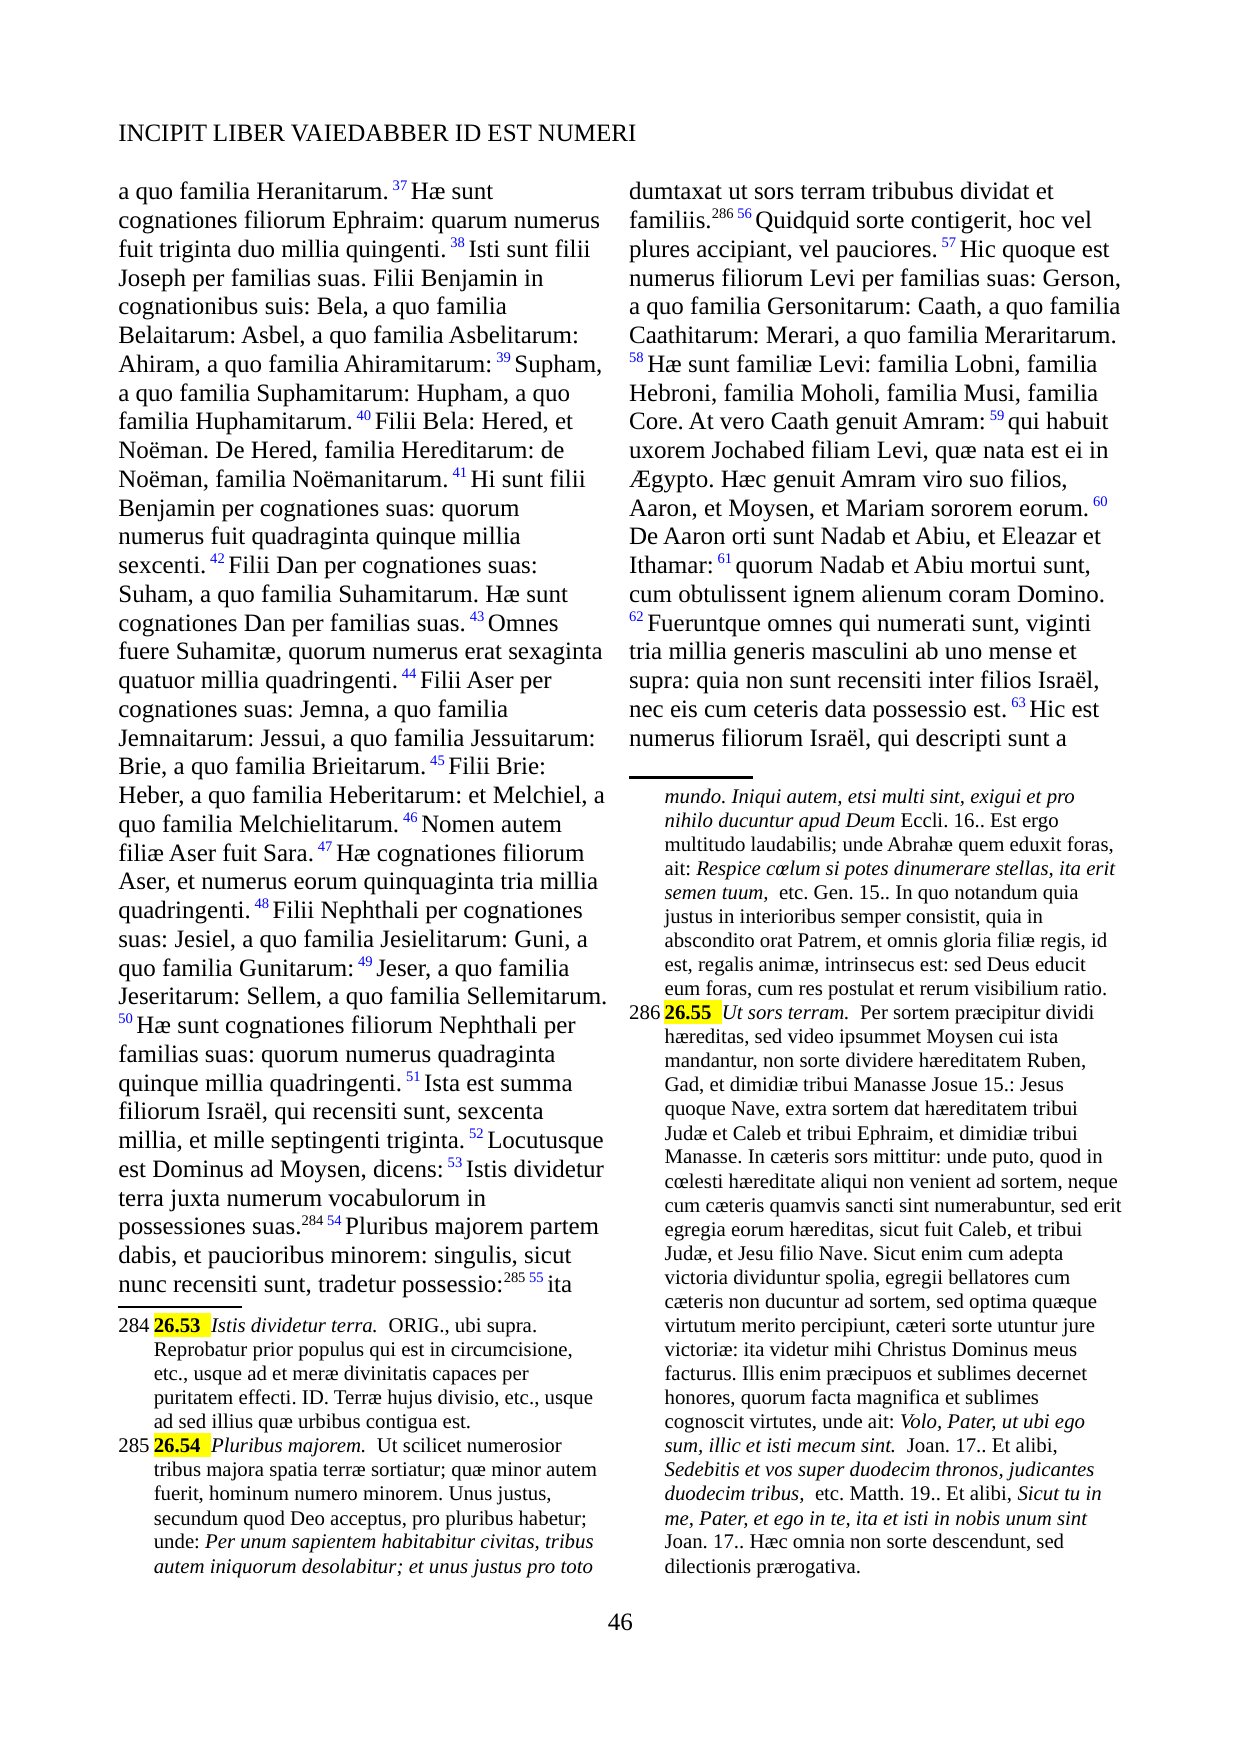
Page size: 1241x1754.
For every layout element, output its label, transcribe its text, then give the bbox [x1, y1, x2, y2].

text mundo. Iniqui autem, etsi multi sint, exigui et pro nihilo ducuntur apud Deum Eccli. 16.. Est ergo multitudo laudabilis; unde Abrahæ quem eduxit foras, ait: Respice cœlum si potes dinumerare stellas, ita erit semen tuum, etc. Gen. 15.. In quo notandum quia justus in interioribus semper consistit, quia in abscondito orat Patrem, et omnis gloria filiæ regis, id est, regalis animæ, intrinsecus est: sed Deus educit eum foras, cum res postulat et rerum visibilium ratio. [629, 783, 1122, 1000]
text 26.55 Ut sors terram. Per sortem præcipitur dividi hæreditas, sed video ipsummet Moysen cui ista mandantur, non sorte dividere hæreditatem Ruben, Gad, et dimidiæ tribui Manasse Josue 15.: Jesus quoque Nave, extra sortem dat hæreditatem tribui Judæ et Caleb et tribui Ephraim, et dimidiæ tribui Manasse. In cæteris sors mittitur: unde puto, quod in cœlesti hæreditate aliqui non venient ad sortem, neque cum cæteris quamvis sancti sint numerabuntur, sed erit egregia eorum hæreditas, sicut fuit Caleb, et tribui Judæ, et Jesu filio Nave. Sicut enim cum adepta victoria dividuntur spolia, egregii bellatores cum cæteris non ducuntur ad sortem, sed optima quæque virtutum merito percipiunt, cæteri sorte utuntur jure victoriæ: ita videtur mihi Christus Dominus meus facturus. Illis enim præcipuos et sublimes decernet honores, quorum facta magnifica et sublimes cognoscit virtutes, unde ait: Volo, Pater, ut ubi ego sum, illic et isti mecum sint. Joan. 17.. Et alibi, Sedebitis et vos super duodecim thronos, judicantes duodecim tribus, etc. Matth. 19.. Et alibi, Sicut tu in me, Pater, et ego in te, ita et isti in nobis unum sint Joan. 17.. Hæc omnia non sorte descendunt, sed dilectionis prærogativa. [629, 1000, 1122, 1578]
text 26.53 Istis dividetur terra. ORIG., ubi supra. Reprobatur prior populus qui est in circumcisione, etc., usque ad et meræ divinitatis capaces per puritatem effecti. ID. Terræ hujus divisio, etc., usque ad sed illius quæ urbibus contigua est. [118, 1313, 611, 1433]
text 26.54 Pluribus majorem. Ut scilicet numerosior tribus majora spatia terræ sortiatur; quæ minor autem fuerit, hominum numero minorem. Unus justus, secundum quod Deo acceptus, pro pluribus habetur; unde: Per unum sapientem habitabitur civitas, tribus autem iniquorum desolabitur; et unus justus pro toto [118, 1433, 611, 1578]
text 26 Postquam noxiorum sanguis effusus est, dixit Dominus ad Moysen et Eleazarum filium Aaron sacerdotem: 2 Numerate omnem summam filiorum Israël a viginti annis et supra, per domos et cognationes suas, cunctos qui possunt ad bella procedere. 3 Locuti sunt itaque Moyses et Eleazar sacerdos, in campestribus Moab super Jordanem contra Jericho, ad eos qui erant 4 a viginti annis et supra, sicut Dominus imperaverat, quorum iste est numerus. 5 Ruben primogenitus Israël: hujus filius, Henoch, a quo familia Henochitarum: et Phallu, a quo familia Phalluitarum: 6 et Hesron, a quo familia Hesronitarum: et Charmi, a quo familia Charmitarum. 7 Hæ sunt familiæ de stirpe Ruben: quarum numerus inventus est quadraginta tria millia, et septingenti triginta. 8 Filius Phallu, Eliab: 9 hujus filii, Namuel et Dathan et Abiron: isti sunt Dathan et Abiron principes populi, qui surrexerunt contra Moysen et Aaron in seditione Core, quando adversus Dominum rebellaverunt: 10 et aperiens terra os suum devoravit Core, morientibus plurimis, quando combussit ignis ducentos quinquaginta viros. Et factum est grande miraculum, 11 ut, Core pereunte, filii illius non perirent. 12 Filii Simeon per cognationes suas: Namuel, ab hoc familia Namuelitarum: Jamin, ab hoc familia Jaminitarum: Jachin, ab hoc familia Jachinitarum: 13 Zare, ab hoc familia Zareitarum: Saul, ab hoc familia Saulitarum. 14 Hæ sunt familiæ de stirpe Simeon, quarum omnis numerus fuit viginti duo millia ducenti. 15 Filii Gad per cognationes suas: Sephon, ab hoc familia Sephonitarum: Aggi, ab hoc familia Aggitarum: Suni, ab hoc familia Sunitarum: 16 Ozni, ab hoc familia Oznitarum: Her, ab hoc familia Heritarum: 17 Arod, ab hoc familia Aroditarum: Ariel, ab hoc familia Arielitarum. 18 Istæ sunt familiæ Gad, quarum omnis numerus fuit quadraginta millia quingenti. 19 Filii Juda, Her et Onan, qui ambo mortui sunt in terra Chanaan. 20 Fueruntque filii Juda per cognationes suas: Sela, a quo familia Selaitarum: Phares, a quo familia Pharesitarum: Zare, a quo familia Zareitarum. 21 Porro filii Phares: Hesron, a quo familia Hesronitarum: et Hamul, a quo familia Hamulitarum. 22 Istæ sunt familiæ Juda, quarum omnis numerus fuit septuaginta sex millia quingenti. 23 Filii Issachar per cognationes suas: Thola, a quo familia Tholaitarum: Phua, a quo familia Phuaitarum: 24 Jasub, a quo familia Jasubitarum: Semran, a quo familia Semranitarum. 25 Hæ sunt cognationes Issachar, quarum numerus fuit sexaginta quatuor millia trecenti. 26 Filii Zabulon per cognationes suas: Sared, a quo familia Sareditarum: Elon, a quo familia Elonitarum: Jalel, a quo familia Jalelitarum. 27 Hæ sunt cognationes Zabulon, quarum numerus fuit sexaginta millia quingenti. 28 Filii Joseph per cognationes suas, Manasse et Ephraim. 29 De Manasse ortus est Machir, a quo familia Machiritarum. Machir genuit Galaad, a quo familia Galaaditarum. 30 Galaad habuit filios: Jezer, a quo familia Jezeritarum: et Helec, a quo familia Helecitarum: 31 et Asriel, a quo familia Asrielitarum: et Sechem, a quo familia Sechemitarum: 32 et Semida, a quo familia Semidaitarum: et Hepher, a quo familia Hepheritarum. 33 Fuit autem Hepher pater Salphaad, qui filios non habebat, sed tantum filias: quarum ista sunt nomina: Maala, et Noa, et Hegla, et Melcha, et Thersa. 34 Hæ sunt familiæ Manasse, et numerus earum quinquaginta duo millia septingenti. 35 Filii autem Ephraim per cognationes suas fuerunt hi: Suthala, a quo familia Suthalaitarum: Becher, a quo familia Becheritarum: Thehen, a quo familia Thehenitarum. 36 Porro filius Suthala fuit Heran, a quo familia Heranitarum. 37 Hæ sunt cognationes filiorum Ephraim: quarum numerus fuit triginta duo millia quingenti. 38 Isti sunt filii Joseph per familias suas. Filii Benjamin in cognationibus suis: Bela, a quo familia Belaitarum: Asbel, a quo familia Asbelitarum: Ahiram, a quo familia Ahiramitarum: 39 Supham, a quo familia Suphamitarum: Hupham, a quo familia Huphamitarum. 40 Filii Bela: Hered, et Noëman. De Hered, familia Hereditarum: de Noëman, familia Noëmanitarum. 41 Hi sunt filii Benjamin per cognationes suas: quorum numerus fuit quadraginta quinque millia sexcenti. 42 Filii Dan per cognationes suas: Suham, a quo familia Suhamitarum. Hæ sunt cognationes Dan per familias suas. 43 Omnes fuere Suhamitæ, quorum numerus erat sexaginta quatuor millia quadringenti. 44 Filii Aser per cognationes suas: Jemna, a quo familia Jemnaitarum: Jessui, a quo familia Jessuitarum: Brie, a quo familia Brieitarum. 45 Filii Brie: Heber, a quo familia Heberitarum: et Melchiel, a quo familia Melchielitarum. 46 Nomen autem filiæ Aser fuit Sara. 47 Hæ cognationes filiorum Aser, et numerus eorum quinquaginta tria millia quadringenti. 48 Filii Nephthali per cognationes suas: Jesiel, a quo familia Jesielitarum: Guni, a quo familia Gunitarum: 49 Jeser, a quo familia Jeseritarum: Sellem, a quo familia Sellemitarum. 50 Hæ sunt cognationes filiorum Nephthali per familias suas: quorum numerus quadraginta quinque millia quadringenti. 51 Ista est summa filiorum Israël, qui recensiti sunt, sexcenta millia, et mille septingenti triginta. 52 Locutusque est Dominus ad Moysen, dicens: 53 Istis dividetur terra juxta numerum vocabulorum in possessiones suas. 54 Pluribus majorem partem dabis, et paucioribus minorem: singulis, sicut nunc recensiti sunt, tradetur possessio: 55 ita dumtaxat ut sors terram tribubus dividat et familiis. 56 Quidquid sorte contigerit, hoc vel plures accipiant, vel pauciores. 57 Hic quoque est numerus filiorum Levi per familias suas: Gerson, a quo familia Gersonitarum: Caath, a quo familia Caathitarum: Merari, a quo familia Meraritarum. 58 Hæ sunt familiæ Levi: familia Lobni, familia Hebroni, familia Moholi, familia Musi, familia Core. At vero Caath genuit Amram: 59 qui habuit uxorem Jochabed filiam Levi, quæ nata est ei in Ægypto. Hæc genuit Amram viro suo filios, Aaron, et Moysen, et Mariam sororem eorum. 60 De Aaron orti sunt Nadab et Abiu, et Eleazar et Ithamar: 61 quorum Nadab et Abiu mortui sunt, cum obtulissent ignem alienum coram Domino. 62 Fueruntque omnes qui numerati sunt, viginti tria millia generis masculini ab uno mense et supra: quia non sunt recensiti inter filios Israël, nec eis cum ceteris data possessio est. 63 Hic est numerus filiorum Israël, qui descripti sunt a Moyse et Eleazaro sacerdote, in campestribus Moab supra Jordanem contra Jericho: 64 inter quos, nullus fuit eorum qui ante numerati sunt a Moyse et Aaron in deserto Sinai: 65 prædixerat enim Dominus quod omnes morerentur in solitudine. Nullusque remansit ex eis, nisi Caleb filius Jephone, et Josue filius Nun. [629, 176, 1122, 751]
text 26 Postquam noxiorum sanguis effusus est, dixit Dominus ad Moysen et Eleazarum filium Aaron sacerdotem: 2 Numerate omnem summam filiorum Israël a viginti annis et supra, per domos et cognationes suas, cunctos qui possunt ad bella procedere. 3 Locuti sunt itaque Moyses et Eleazar sacerdos, in campestribus Moab super Jordanem contra Jericho, ad eos qui erant 4 a viginti annis et supra, sicut Dominus imperaverat, quorum iste est numerus. 5 Ruben primogenitus Israël: hujus filius, Henoch, a quo familia Henochitarum: et Phallu, a quo familia Phalluitarum: 6 et Hesron, a quo familia Hesronitarum: et Charmi, a quo familia Charmitarum. 7 Hæ sunt familiæ de stirpe Ruben: quarum numerus inventus est quadraginta tria millia, et septingenti triginta. 8 Filius Phallu, Eliab: 9 hujus filii, Namuel et Dathan et Abiron: isti sunt Dathan et Abiron principes populi, qui surrexerunt contra Moysen et Aaron in seditione Core, quando adversus Dominum rebellaverunt: 10 et aperiens terra os suum devoravit Core, morientibus plurimis, quando combussit ignis ducentos quinquaginta viros. Et factum est grande miraculum, 11 ut, Core pereunte, filii illius non perirent. 12 Filii Simeon per cognationes suas: Namuel, ab hoc familia Namuelitarum: Jamin, ab hoc familia Jaminitarum: Jachin, ab hoc familia Jachinitarum: 13 Zare, ab hoc familia Zareitarum: Saul, ab hoc familia Saulitarum. 14 Hæ sunt familiæ de stirpe Simeon, quarum omnis numerus fuit viginti duo millia ducenti. 15 Filii Gad per cognationes suas: Sephon, ab hoc familia Sephonitarum: Aggi, ab hoc familia Aggitarum: Suni, ab hoc familia Sunitarum: 16 Ozni, ab hoc familia Oznitarum: Her, ab hoc familia Heritarum: 17 Arod, ab hoc familia Aroditarum: Ariel, ab hoc familia Arielitarum. 18 Istæ sunt familiæ Gad, quarum omnis numerus fuit quadraginta millia quingenti. 19 Filii Juda, Her et Onan, qui ambo mortui sunt in terra Chanaan. 20 Fueruntque filii Juda per cognationes suas: Sela, a quo familia Selaitarum: Phares, a quo familia Pharesitarum: Zare, a quo familia Zareitarum. 21 Porro filii Phares: Hesron, a quo familia Hesronitarum: et Hamul, a quo familia Hamulitarum. 22 Istæ sunt familiæ Juda, quarum omnis numerus fuit septuaginta sex millia quingenti. 23 Filii Issachar per cognationes suas: Thola, a quo familia Tholaitarum: Phua, a quo familia Phuaitarum: 24 Jasub, a quo familia Jasubitarum: Semran, a quo familia Semranitarum. 25 Hæ sunt cognationes Issachar, quarum numerus fuit sexaginta quatuor millia trecenti. 26 Filii Zabulon per cognationes suas: Sared, a quo familia Sareditarum: Elon, a quo familia Elonitarum: Jalel, a quo familia Jalelitarum. 27 Hæ sunt cognationes Zabulon, quarum numerus fuit sexaginta millia quingenti. 28 Filii Joseph per cognationes suas, Manasse et Ephraim. 29 De Manasse ortus est Machir, a quo familia Machiritarum. Machir genuit Galaad, a quo familia Galaaditarum. 30 Galaad habuit filios: Jezer, a quo familia Jezeritarum: et Helec, a quo familia Helecitarum: 31 et Asriel, a quo familia Asrielitarum: et Sechem, a quo familia Sechemitarum: 32 et Semida, a quo familia Semidaitarum: et Hepher, a quo familia Hepheritarum. 33 Fuit autem Hepher pater Salphaad, qui filios non habebat, sed tantum filias: quarum ista sunt nomina: Maala, et Noa, et Hegla, et Melcha, et Thersa. 34 Hæ sunt familiæ Manasse, et numerus earum quinquaginta duo millia septingenti. 35 Filii autem Ephraim per cognationes suas fuerunt hi: Suthala, a quo familia Suthalaitarum: Becher, a quo familia Becheritarum: Thehen, a quo familia Thehenitarum. 36 Porro filius Suthala fuit Heran, a quo familia Heranitarum. 37 Hæ sunt cognationes filiorum Ephraim: quarum numerus fuit triginta duo millia quingenti. 38 Isti sunt filii Joseph per familias suas. Filii Benjamin in cognationibus suis: Bela, a quo familia Belaitarum: Asbel, a quo familia Asbelitarum: Ahiram, a quo familia Ahiramitarum: 39 Supham, a quo familia Suphamitarum: Hupham, a quo familia Huphamitarum. 40 Filii Bela: Hered, et Noëman. De Hered, familia Hereditarum: de Noëman, familia Noëmanitarum. 41 Hi sunt filii Benjamin per cognationes suas: quorum numerus fuit quadraginta quinque millia sexcenti. 42 Filii Dan per cognationes suas: Suham, a quo familia Suhamitarum. Hæ sunt cognationes Dan per familias suas. 43 Omnes fuere Suhamitæ, quorum numerus erat sexaginta quatuor millia quadringenti. 44 Filii Aser per cognationes suas: Jemna, a quo familia Jemnaitarum: Jessui, a quo familia Jessuitarum: Brie, a quo familia Brieitarum. 45 Filii Brie: Heber, a quo familia Heberitarum: et Melchiel, a quo familia Melchielitarum. 46 Nomen autem filiæ Aser fuit Sara. 47 Hæ cognationes filiorum Aser, et numerus eorum quinquaginta tria millia quadringenti. 48 Filii Nephthali per cognationes suas: Jesiel, a quo familia Jesielitarum: Guni, a quo familia Gunitarum: 49 Jeser, a quo familia Jeseritarum: Sellem, a quo familia Sellemitarum. 50 Hæ sunt cognationes filiorum Nephthali per familias suas: quorum numerus quadraginta quinque millia quadringenti. 51 Ista est summa filiorum Israël, qui recensiti sunt, sexcenta millia, et mille septingenti triginta. 52 Locutusque est Dominus ad Moysen, dicens: 53 Istis dividetur terra juxta numerum vocabulorum in possessiones suas. 54 Pluribus majorem partem dabis, et paucioribus minorem: singulis, sicut nunc recensiti sunt, tradetur possessio: 55 ita dumtaxat ut sors terram tribubus dividat et familiis. 56 Quidquid sorte contigerit, hoc vel plures accipiant, vel pauciores. 57 Hic quoque est numerus filiorum Levi per familias suas: Gerson, a quo familia Gersonitarum: Caath, a quo familia Caathitarum: Merari, a quo familia Meraritarum. 58 Hæ sunt familiæ Levi: familia Lobni, familia Hebroni, familia Moholi, familia Musi, familia Core. At vero Caath genuit Amram: 59 qui habuit uxorem Jochabed filiam Levi, quæ nata est ei in Ægypto. Hæc genuit Amram viro suo filios, Aaron, et Moysen, et Mariam sororem eorum. 60 De Aaron orti sunt Nadab et Abiu, et Eleazar et Ithamar: 61 quorum Nadab et Abiu mortui sunt, cum obtulissent ignem alienum coram Domino. 62 Fueruntque omnes qui numerati sunt, viginti tria millia generis masculini ab uno mense et supra: quia non sunt recensiti inter filios Israël, nec eis cum ceteris data possessio est. 63 Hic est numerus filiorum Israël, qui descripti sunt a Moyse et Eleazaro sacerdote, in campestribus Moab supra Jordanem contra Jericho: 64 inter quos, nullus fuit eorum qui ante numerati sunt a Moyse et Aaron in deserto Sinai: 65 prædixerat enim Dominus quod omnes morerentur in solitudine. Nullusque remansit ex eis, nisi Caleb filius Jephone, et Josue filius Nun. [118, 176, 611, 1298]
